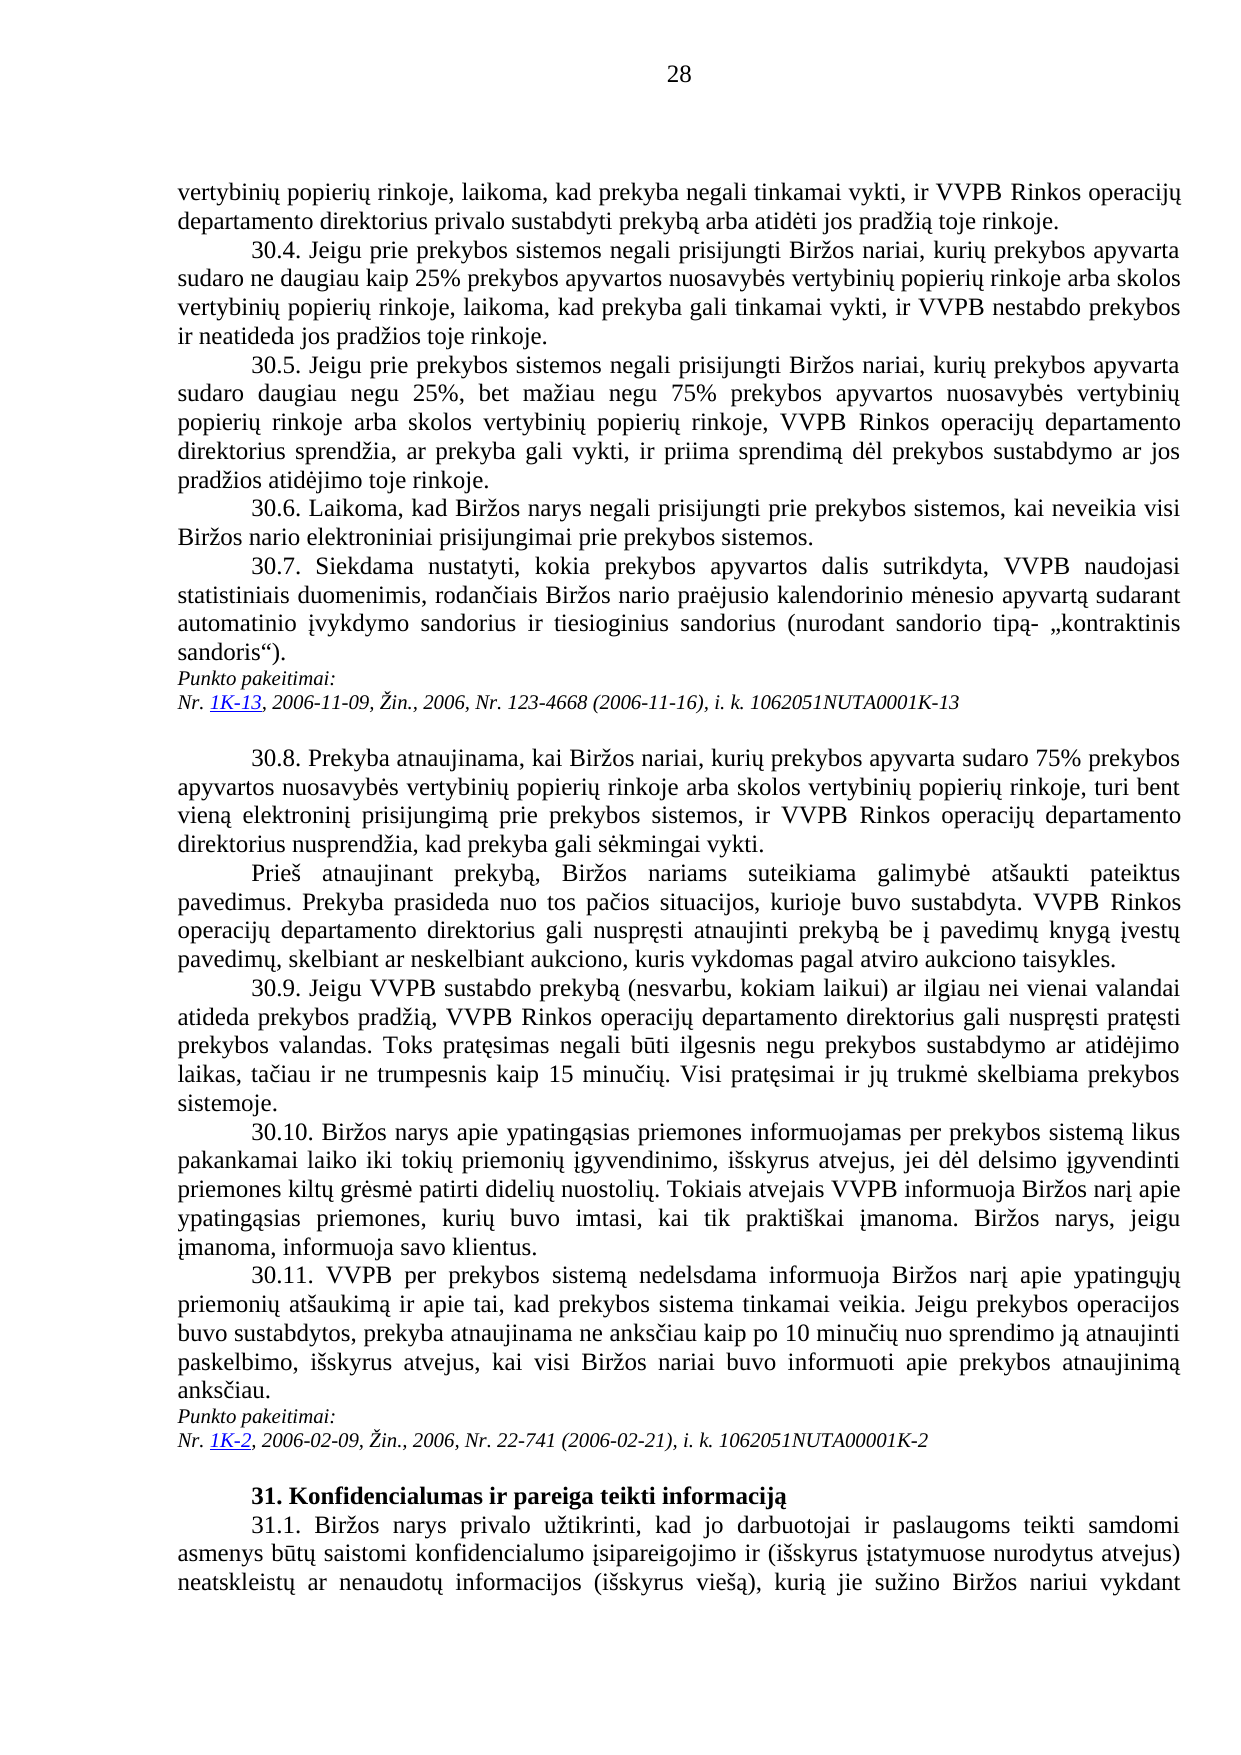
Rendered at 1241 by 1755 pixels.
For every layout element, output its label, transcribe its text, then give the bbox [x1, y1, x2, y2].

text Punkto pakeitimai: [177, 1404, 1181, 1428]
text Punkto pakeitimai: [177, 666, 1181, 690]
text 30.10. Biržos narys apie ypatingąsias priemones informuojamas per prekybos sistemą likus pakankamai laiko iki tokių priemonių įgyvendinimo, išskyrus atvejus, jei dėl delsimo įgyvendinti priemones kiltų grėsmė patirti didelių nuostolių. Tokiais atvejais VVPB informuoja Biržos narį apie ypatingąsias priemones, kurių buvo imtasi, kai tik praktiškai įmanoma. Biržos narys, jeigu įmanoma, informuoja savo klientus. [177, 1117, 1181, 1260]
text 31. Konfidencialumas ir pareiga teikti informaciją [177, 1481, 1181, 1510]
text 30.9. Jeigu VVPB sustabdo prekybą (nesvarbu, kokiam laikui) ar ilgiau nei vienai valandai atideda prekybos pradžią, VVPB Rinkos operacijų departamento direktorius gali nuspręsti pratęsti prekybos valandas. Toks pratęsimas negali būti ilgesnis negu prekybos sustabdymo ar atidėjimo laikas, tačiau ir ne trumpesnis kaip 15 minučių. Visi pratęsimai ir jų trukmė skelbiama prekybos sistemoje. [177, 973, 1181, 1117]
text 30.11. VVPB per prekybos sistemą nedelsdama informuoja Biržos narį apie ypatingųjų priemonių atšaukimą ir apie tai, kad prekybos sistema tinkamai veikia. Jeigu prekybos operacijos buvo sustabdytos, prekyba atnaujinama ne anksčiau kaip po 10 minučių nuo sprendimo ją atnaujinti paskelbimo, išskyrus atvejus, kai visi Biržos nariai buvo informuoti apie prekybos atnaujinimą anksčiau. [177, 1260, 1181, 1404]
text 30.4. Jeigu prie prekybos sistemos negali prisijungti Biržos nariai, kurių prekybos apyvarta sudaro ne daugiau kaip 25% prekybos apyvartos nuosavybės vertybinių popierių rinkoje arba skolos vertybinių popierių rinkoje, laikoma, kad prekyba gali tinkamai vykti, ir VVPB nestabdo prekybos ir neatideda jos pradžios toje rinkoje. [177, 235, 1181, 350]
text 30.8. Prekyba atnaujinama, kai Biržos nariai, kurių prekybos apyvarta sudaro 75% prekybos apyvartos nuosavybės vertybinių popierių rinkoje arba skolos vertybinių popierių rinkoje, turi bent vieną elektroninį prisijungimą prie prekybos sistemos, ir VVPB Rinkos operacijų departamento direktorius nusprendžia, kad prekyba gali sėkmingai vykti. [177, 743, 1181, 858]
text Nr. 1K-2, 2006-02-09, Žin., 2006, Nr. 22-741 (2006-02-21), i. k. 1062051NUTA00001K-2 [177, 1428, 1181, 1452]
text vertybinių popierių rinkoje, laikoma, kad prekyba negali tinkamai vykti, ir VVPB Rinkos operacijų departamento direktorius privalo sustabdyti prekybą arba atidėti jos pradžią toje rinkoje. [177, 177, 1181, 235]
text 31.1. Biržos narys privalo užtikrinti, kad jo darbuotojai ir paslaugoms teikti samdomi asmenys būtų saistomi konfidencialumo įsipareigojimo ir (išskyrus įstatymuose nurodytus atvejus) neatskleistų ar nenaudotų informacijos (išskyrus viešą), kurią jie sužino Biržos nariui vykdant [177, 1510, 1181, 1596]
text 30.6. Laikoma, kad Biržos narys negali prisijungti prie prekybos sistemos, kai neveikia visi Biržos nario elektroniniai prisijungimai prie prekybos sistemos. [177, 493, 1181, 551]
text 30.5. Jeigu prie prekybos sistemos negali prisijungti Biržos nariai, kurių prekybos apyvarta sudaro daugiau negu 25%, bet mažiau negu 75% prekybos apyvartos nuosavybės vertybinių popierių rinkoje arba skolos vertybinių popierių rinkoje, VVPB Rinkos operacijų departamento direktorius sprendžia, ar prekyba gali vykti, ir priima sprendimą dėl prekybos sustabdymo ar jos pradžios atidėjimo toje rinkoje. [177, 350, 1181, 493]
text 30.7. Siekdama nustatyti, kokia prekybos apyvartos dalis sutrikdyta, VVPB naudojasi statistiniais duomenimis, rodančiais Biržos nario praėjusio kalendorinio mėnesio apyvartą sudarant automatinio įvykdymo sandorius ir tiesioginius sandorius (nurodant sandorio tipą- „kontraktinis sandoris“). [177, 551, 1181, 666]
text Nr. 1K-13, 2006-11-09, Žin., 2006, Nr. 123-4668 (2006-11-16), i. k. 1062051NUTA0001K-13 [177, 690, 1181, 714]
text Prieš atnaujinant prekybą, Biržos nariams suteikiama galimybė atšaukti pateiktus pavedimus. Prekyba prasideda nuo tos pačios situacijos, kurioje buvo sustabdyta. VVPB Rinkos operacijų departamento direktorius gali nuspręsti atnaujinti prekybą be į pavedimų knygą įvestų pavedimų, skelbiant ar neskelbiant aukciono, kuris vykdomas pagal atviro aukciono taisykles. [177, 858, 1181, 973]
